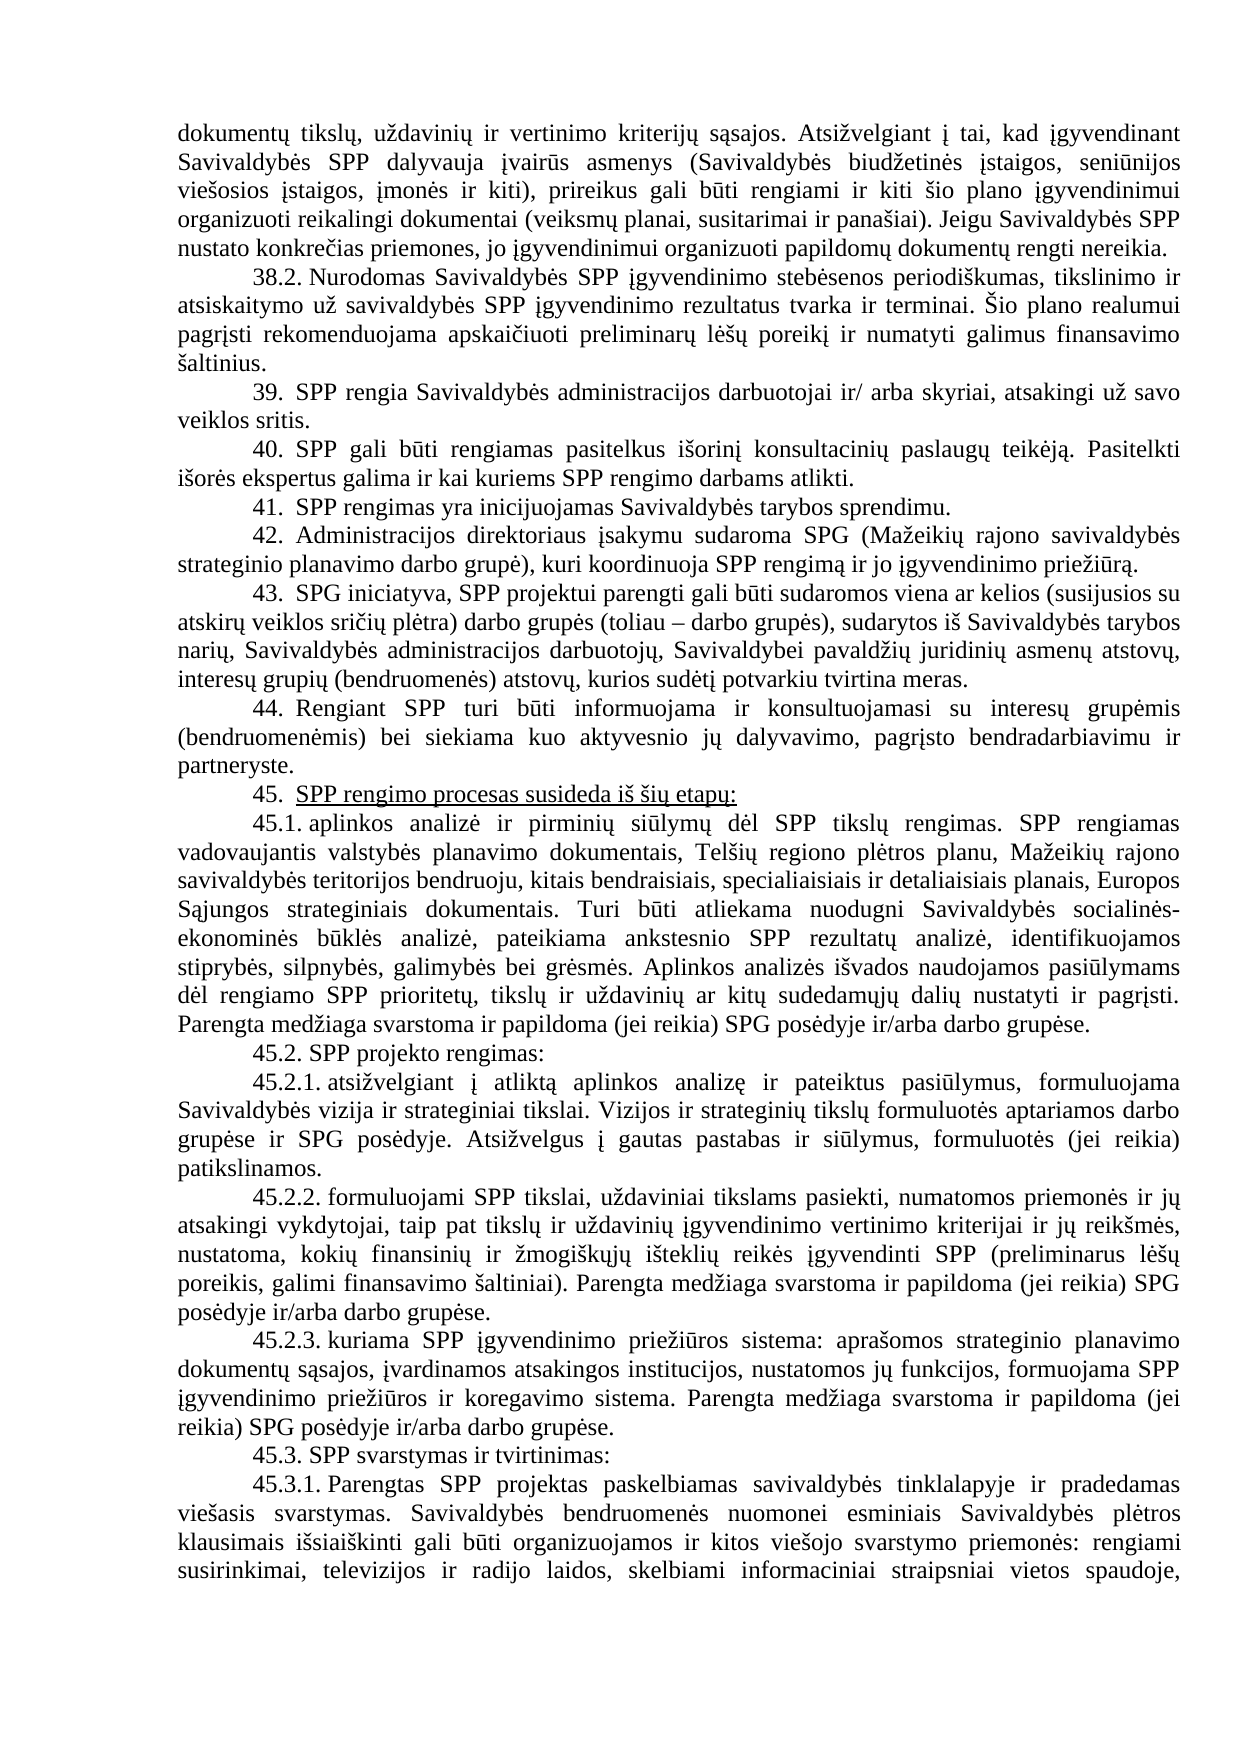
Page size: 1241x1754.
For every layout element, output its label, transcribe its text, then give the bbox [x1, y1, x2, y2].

text 45.2.2. formuluojami SPP tikslai, uždaviniai tikslams pasiekti, numatomos priemonės ir jų atsakingi vykdytojai, taip pat tikslų ir uždavinių įgyvendinimo vertinimo kriterijai ir jų reikšmės, nustatoma, kokių finansinių ir žmogiškųjų išteklių reikės įgyvendinti SPP (preliminarus lėšų poreikis, galimi finansavimo šaltiniai). Parengta medžiaga svarstoma ir papildoma (jei reikia) SPG posėdyje ir/arba darbo grupėse. [177, 1182, 1181, 1326]
text 45.2.3. kuriama SPP įgyvendinimo priežiūros sistema: aprašomos strateginio planavimo dokumentų sąsajos, įvardinamos atsakingos institucijos, nustatomos jų funkcijos, formuojama SPP įgyvendinimo priežiūros ir koregavimo sistema. Parengta medžiaga svarstoma ir papildoma (jei reikia) SPG posėdyje ir/arba darbo grupėse. [177, 1326, 1181, 1441]
text 40. SPP gali būti rengiamas pasitelkus išorinį konsultacinių paslaugų teikėją. Pasitelkti išorės ekspertus galima ir kai kuriems SPP rengimo darbams atlikti. [177, 434, 1181, 492]
text 45.3.1. Parengtas SPP projektas paskelbiamas savivaldybės tinklalapyje ir pradedamas viešasis svarstymas. Savivaldybės bendruomenės nuomonei esminiais Savivaldybės plėtros klausimais išsiaiškinti gali būti organizuojamos ir kitos viešojo svarstymo priemonės: rengiami susirinkimai, televizijos ir radijo laidos, skelbiami informaciniai straipsniai vietos spaudoje, [177, 1469, 1181, 1584]
text 45. SPP rengimo procesas susideda iš šių etapų: [177, 779, 1181, 808]
text 43. SPG iniciatyva, SPP projektui parengti gali būti sudaromos viena ar kelios (susijusios su atskirų veiklos sričių plėtra) darbo grupės (toliau – darbo grupės), sudarytos iš Savivaldybės tarybos narių, Savivaldybės administracijos darbuotojų, Savivaldybei pavaldžių juridinių asmenų atstovų, interesų grupių (bendruomenės) atstovų, kurios sudėtį potvarkiu tvirtina meras. [177, 578, 1181, 693]
text 45.2.1. atsižvelgiant į atliktą aplinkos analizę ir pateiktus pasiūlymus, formuluojama Savivaldybės vizija ir strateginiai tikslai. Vizijos ir strateginių tikslų formuluotės aptariamos darbo grupėse ir SPG posėdyje. Atsižvelgus į gautas pastabas ir siūlymus, formuluotės (jei reikia) patikslinamos. [177, 1067, 1181, 1182]
text 45.1. aplinkos analizė ir pirminių siūlymų dėl SPP tikslų rengimas. SPP rengiamas vadovaujantis valstybės planavimo dokumentais, Telšių regiono plėtros planu, Mažeikių rajono savivaldybės teritorijos bendruoju, kitais bendraisiais, specialiaisiais ir detaliaisiais planais, Europos Sąjungos strateginiais dokumentais. Turi būti atliekama nuodugni Savivaldybės socialinės-ekonominės būklės analizė, pateikiama ankstesnio SPP rezultatų analizė, identifikuojamos stiprybės, silpnybės, galimybės bei grėsmės. Aplinkos analizės išvados naudojamos pasiūlymams dėl rengiamo SPP prioritetų, tikslų ir uždavinių ar kitų sudedamųjų dalių nustatyti ir pagrįsti. Parengta medžiaga svarstoma ir papildoma (jei reikia) SPG posėdyje ir/arba darbo grupėse. [177, 808, 1181, 1038]
text 45.2. SPP projekto rengimas: [177, 1038, 1181, 1067]
text 42. Administracijos direktoriaus įsakymu sudaroma SPG (Mažeikių rajono savivaldybės strateginio planavimo darbo grupė), kuri koordinuoja SPP rengimą ir jo įgyvendinimo priežiūrą. [177, 521, 1181, 578]
text 39. SPP rengia Savivaldybės administracijos darbuotojai ir/ arba skyriai, atsakingi už savo veiklos sritis. [177, 377, 1181, 434]
text 38.2. Nurodomas Savivaldybės SPP įgyvendinimo stebėsenos periodiškumas, tikslinimo ir atsiskaitymo už savivaldybės SPP įgyvendinimo rezultatus tvarka ir terminai. Šio plano realumui pagrįsti rekomenduojama apskaičiuoti preliminarų lėšų poreikį ir numatyti galimus finansavimo šaltinius. [177, 262, 1181, 377]
text 45.3. SPP svarstymas ir tvirtinimas: [177, 1441, 1181, 1469]
text 44. Rengiant SPP turi būti informuojama ir konsultuojamasi su interesų grupėmis (bendruomenėmis) bei siekiama kuo aktyvesnio jų dalyvavimo, pagrįsto bendradarbiavimu ir partneryste. [177, 693, 1181, 779]
text dokumentų tikslų, uždavinių ir vertinimo kriterijų sąsajos. Atsižvelgiant į tai, kad įgyvendinant Savivaldybės SPP dalyvauja įvairūs asmenys (Savivaldybės biudžetinės įstaigos, seniūnijos viešosios įstaigos, įmonės ir kiti), prireikus gali būti rengiami ir kiti šio plano įgyvendinimui organizuoti reikalingi dokumentai (veiksmų planai, susitarimai ir panašiai). Jeigu Savivaldybės SPP nustato konkrečias priemones, jo įgyvendinimui organizuoti papildomų dokumentų rengti nereikia. [177, 118, 1181, 262]
text 41. SPP rengimas yra inicijuojamas Savivaldybės tarybos sprendimu. [177, 492, 1181, 521]
